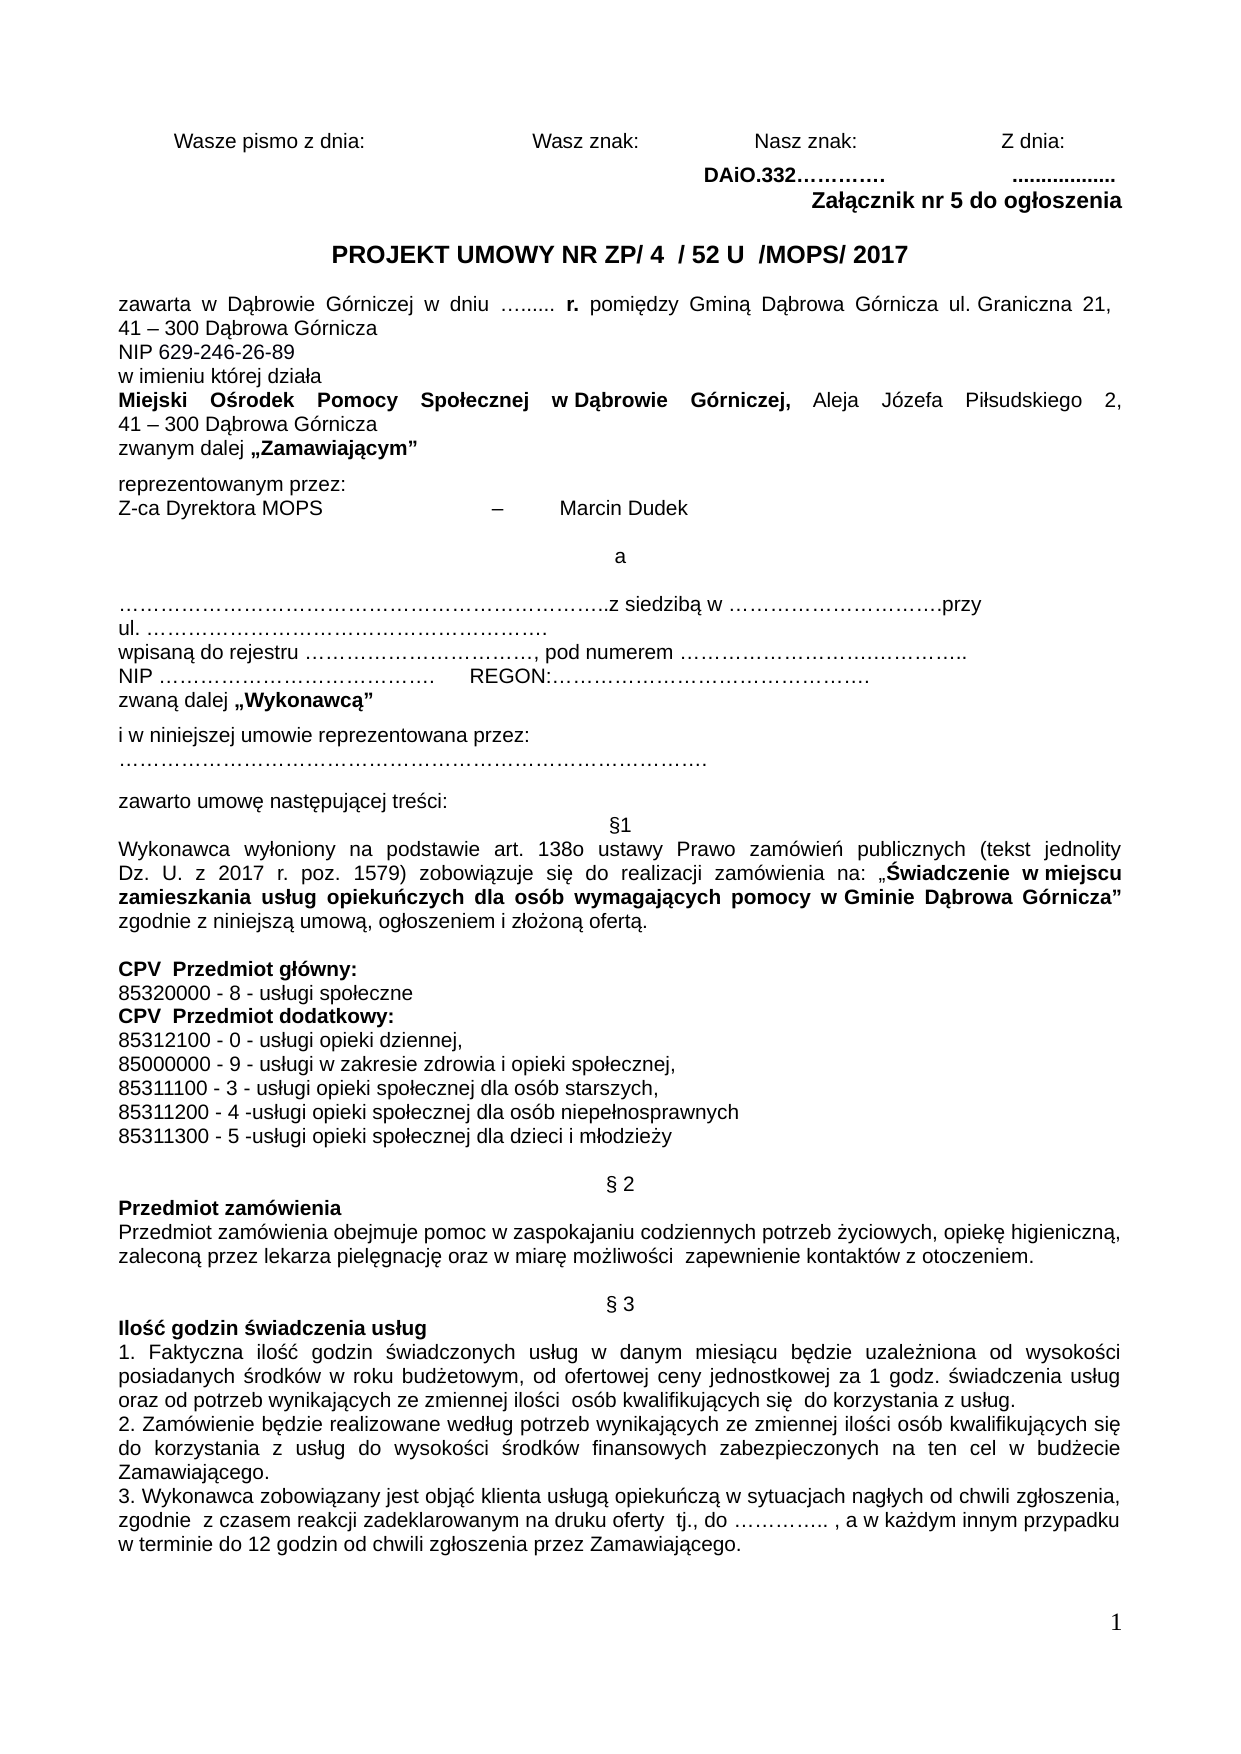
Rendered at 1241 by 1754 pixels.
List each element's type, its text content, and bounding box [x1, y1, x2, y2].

text zwaną dalej „Wykonawcą” [118, 687, 1122, 711]
text 85312100 - 0 - usługi opieki dziennej, [118, 1028, 1122, 1052]
text zwanym dalej „Zamawiającym” [118, 436, 1122, 460]
text NIP 629-246-26-89 [118, 340, 1122, 364]
text Miejski Ośrodek Pomocy Społecznej w Dąbrowie Górniczej, Aleja Józefa Piłsudskiego 2, 41 – 300 Dąbrowa Górnicza [118, 388, 1122, 436]
text 85311300 - 5 -usługi opieki społecznej dla dzieci i młodzieży [118, 1124, 1122, 1148]
text Załącznik nr 5 do ogłoszenia [118, 187, 1122, 213]
text DAiO.332…………. .................. [118, 163, 1122, 187]
text 1. Faktyczna ilość godzin świadczonych usług w danym miesiącu będzie uzależniona od wysokości posiadanych środków w roku budżetowym, od ofertowej ceny jednostkowej za 1 godz. świadczenia usług oraz od potrzeb wynikających ze zmiennej ilości osób kwalifikujących się do korzystania z usług. [118, 1340, 1122, 1412]
text Z-ca Dyrektora MOPS – Marcin Dudek [118, 496, 1122, 520]
text § 3 [118, 1292, 1122, 1316]
text 3. Wykonawca zobowiązany jest objąć klienta usługą opiekuńczą w sytuacjach nagłych od chwili zgłoszenia, zgodnie z czasem reakcji zadeklarowanym na druku oferty tj., do ………….. , a w każdym innym przypadku w terminie do 12 godzin od chwili zgłoszenia przez Zamawiającego. [118, 1483, 1122, 1555]
text Wykonawca wyłoniony na podstawie art. 138o ustawy Prawo zamówień publicznych (tekst jednolity Dz. U. z 2017 r. poz. 1579) zobowiązuje się do realizacji zamówienia na: „Świadczenie w miejscu zamieszkania usług opiekuńczych dla osób wymagających pomocy w Gminie Dąbrowa Górnicza” zgodnie z niniejszą umową, ogłoszeniem i złożoną ofertą. [118, 837, 1122, 932]
text Przedmiot zamówienia obejmuje pomoc w zaspokajaniu codziennych potrzeb życiowych, opiekę higieniczną, zaleconą przez lekarza pielęgnację oraz w miarę możliwości zapewnienie kontaktów z otoczeniem. [118, 1220, 1122, 1268]
text CPV Przedmiot główny: [118, 956, 1122, 980]
text 85311100 - 3 - usługi opieki społecznej dla osób starszych, [118, 1076, 1122, 1100]
text § 2 [118, 1172, 1122, 1196]
text i w niniejszej umowie reprezentowana przez: [118, 723, 1122, 747]
text reprezentowanym przez: [118, 472, 1122, 496]
text zawarta w Dąbrowie Górniczej w dniu …...... r. pomiędzy Gminą Dąbrowa Górnicza ul. Graniczna 21, 41 – 300 Dąbrowa Górnicza [118, 292, 1122, 340]
text Przedmiot zamówienia [118, 1196, 1122, 1220]
text CPV Przedmiot dodatkowy: [118, 1004, 1122, 1028]
text 2. Zamówienie będzie realizowane według potrzeb wynikających ze zmiennej ilości osób kwalifikujących się do korzystania z usług do wysokości środków finansowych zabezpieczonych na ten cel w budżecie Zamawiającego. [118, 1412, 1122, 1483]
text Wasze pismo z dnia: Wasz znak: Nasz znak: Z dnia: [118, 128, 1122, 152]
text NIP …………………………………. REGON:………………………………………. [118, 663, 1122, 687]
text zawarto umowę następującej treści: [118, 789, 1122, 813]
text 85000000 - 9 - usługi w zakresie zdrowia i opieki społecznej, [118, 1052, 1122, 1076]
text Ilość godzin świadczenia usług [118, 1316, 1122, 1340]
text …………………………………………………………………………. [118, 747, 1122, 771]
text ……………………………………………………………..z siedzibą w ………………………….przy ul. …………………………………………………. [118, 592, 1122, 639]
text §1 [118, 813, 1122, 837]
text a [118, 544, 1122, 568]
text wpisaną do rejestru ……………………………, pod numerem ……………………….………….. [118, 639, 1122, 663]
text PROJEKT UMOWY NR ZP/ 4 / 52 U /MOPS/ 2017 [118, 239, 1122, 268]
text 85320000 - 8 - usługi społeczne [118, 980, 1122, 1004]
text 85311200 - 4 -usługi opieki społecznej dla osób niepełnosprawnych [118, 1100, 1122, 1124]
text w imieniu której działa [118, 364, 1122, 388]
